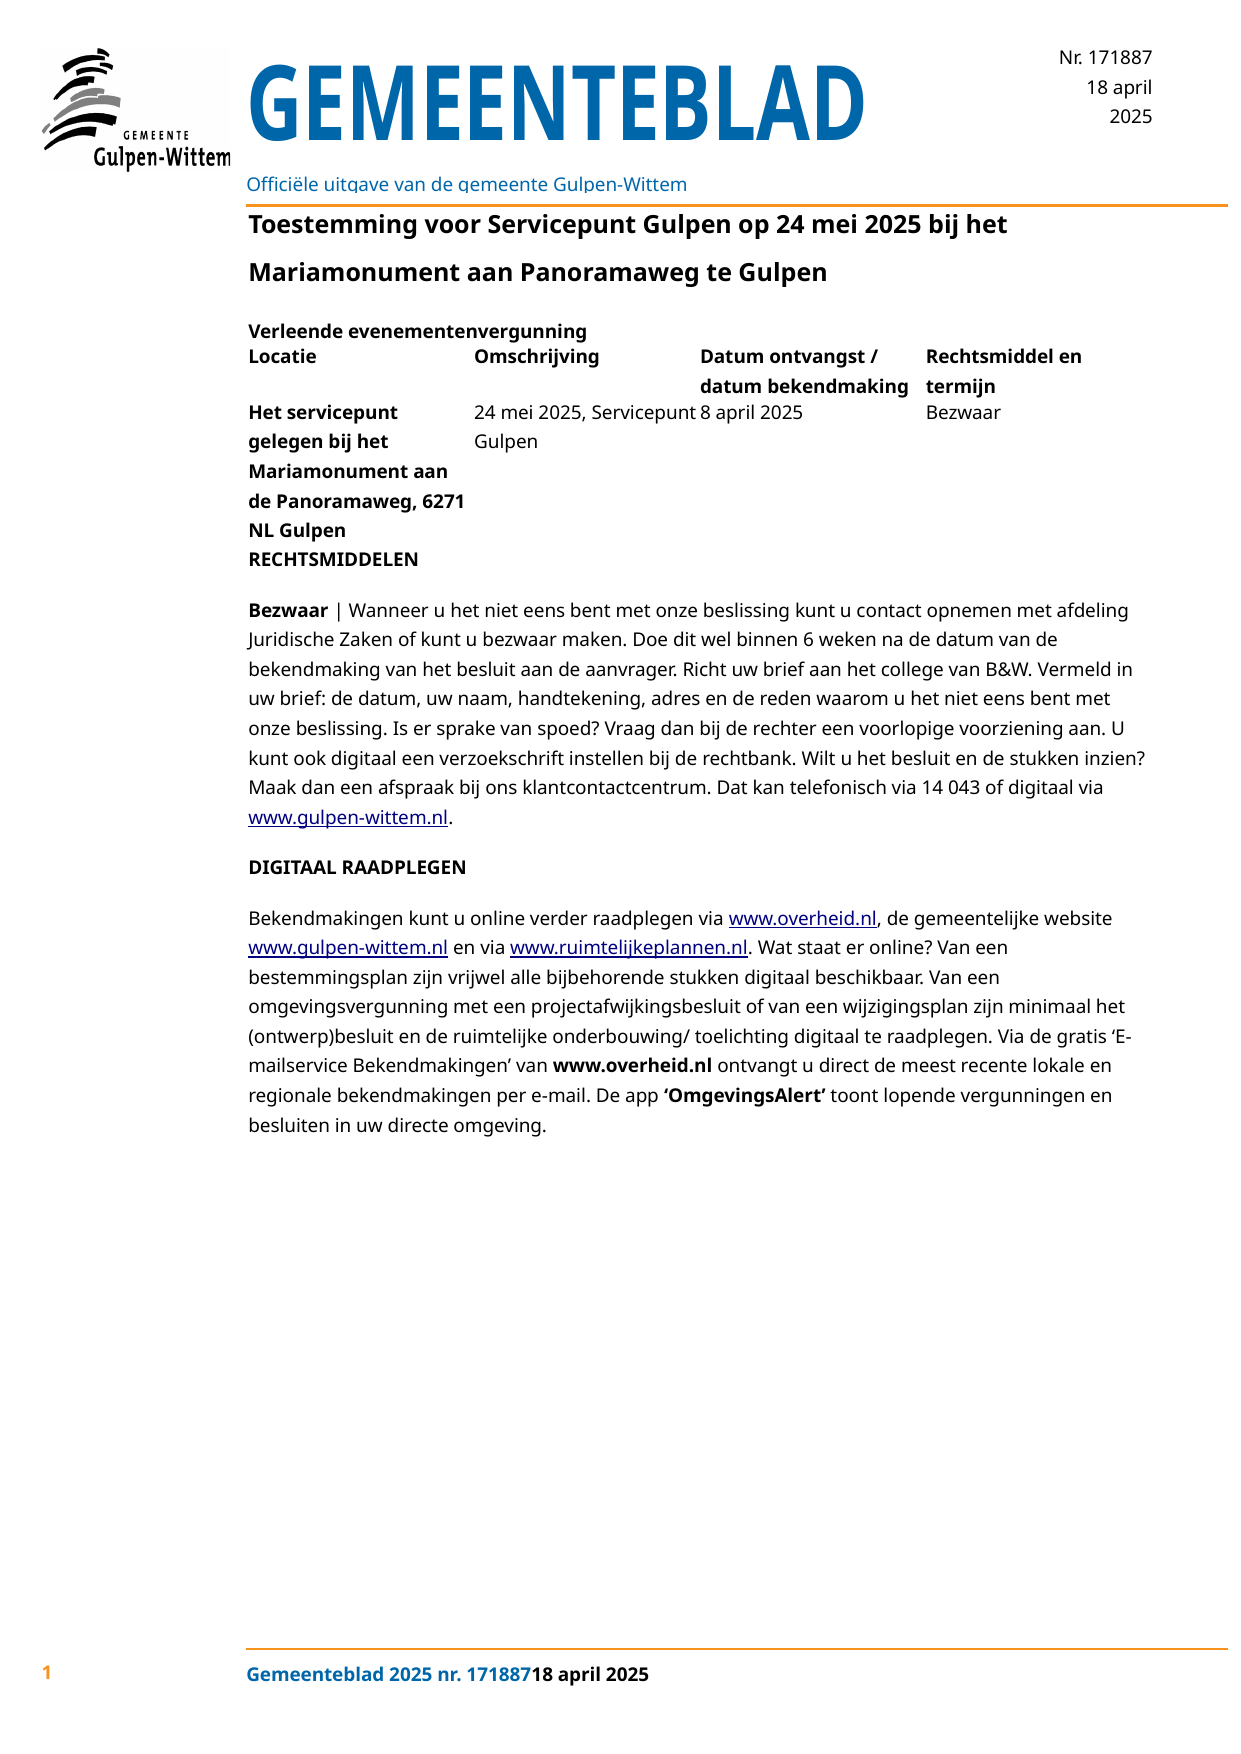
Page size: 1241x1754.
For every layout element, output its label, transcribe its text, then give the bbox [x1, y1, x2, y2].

table_cell Locatie [248, 344, 474, 399]
table_cell Datum ontvangst / datum bekendmaking [700, 344, 926, 399]
text Bekendmakingen kunt u online verder raadplegen via www.overheid.nl, de gemeentelijke website www.gulpen-wittem.nl en via www.ruimtelijkeplannen.nl. Wat staat er online? Van een bestemmingsplan zijn vrijwel alle bijbehorende stukken digitaal beschikbaar. Van een omgevingsvergunning met een projectafwijkingsbesluit of van een wijzigingsplan zijn minimaal het (ontwerp)besluit en de ruimtelijke onderbouwing/ toelichting digitaal te raadplegen. Via de gratis ‘E-mailservice Bekendmakingen’ van www.overheid.nl ontvangt u direct de meest recente lokale en regionale bekendmakingen per e-mail. De app ‘OmgevingsAlert’ toont lopende vergunningen en besluiten in uw directe omgeving. [248, 905, 1152, 1137]
table_header Verleende evenementenvergunning [248, 318, 1152, 344]
table_cell Rechtsmiddel en termijn [926, 344, 1152, 399]
table_cell Omschrijving [474, 344, 700, 399]
table_cell 8 april 2025 [700, 399, 926, 543]
text DIGITAAL RAADPLEGEN [248, 854, 1152, 880]
table_cell 24 mei 2025, Servicepunt Gulpen [474, 399, 700, 543]
table_cell Bezwaar [926, 399, 1152, 543]
picture [41, 47, 231, 172]
text Bezwaar | Wanneer u het niet eens bent met onze beslissing kunt u contact opnemen met afdeling Juridische Zaken of kunt u bezwaar maken. Doe dit wel binnen 6 weken na de datum van de bekendmaking van het besluit aan de aanvrager. Richt uw brief aan het college van B&W. Vermeld in uw brief: de datum, uw naam, handtekening, adres en de reden waarom u het niet eens bent met onze beslissing. Is er sprake van spoed? Vraag dan bij de rechter een voorlopige voorziening aan. U kunt ook digitaal een verzoekschrift instellen bij de rechtbank. Wilt u het besluit en de stukken inzien? Maak dan een afspraak bij ons klantcontactcentrum. Dat kan telefonisch via 14 043 of digitaal via www.gulpen-wittem.nl. [248, 597, 1152, 829]
table_cell Het servicepunt gelegen bij het Mariamonument aan de Panoramaweg, 6271 NL Gulpen [248, 399, 474, 543]
text Toestemming voor Servicepunt Gulpen op 24 mei 2025 bij het Mariamonument aan Panoramaweg te Gulpen [248, 207, 1152, 288]
text RECHTSMIDDELEN [248, 546, 1152, 572]
